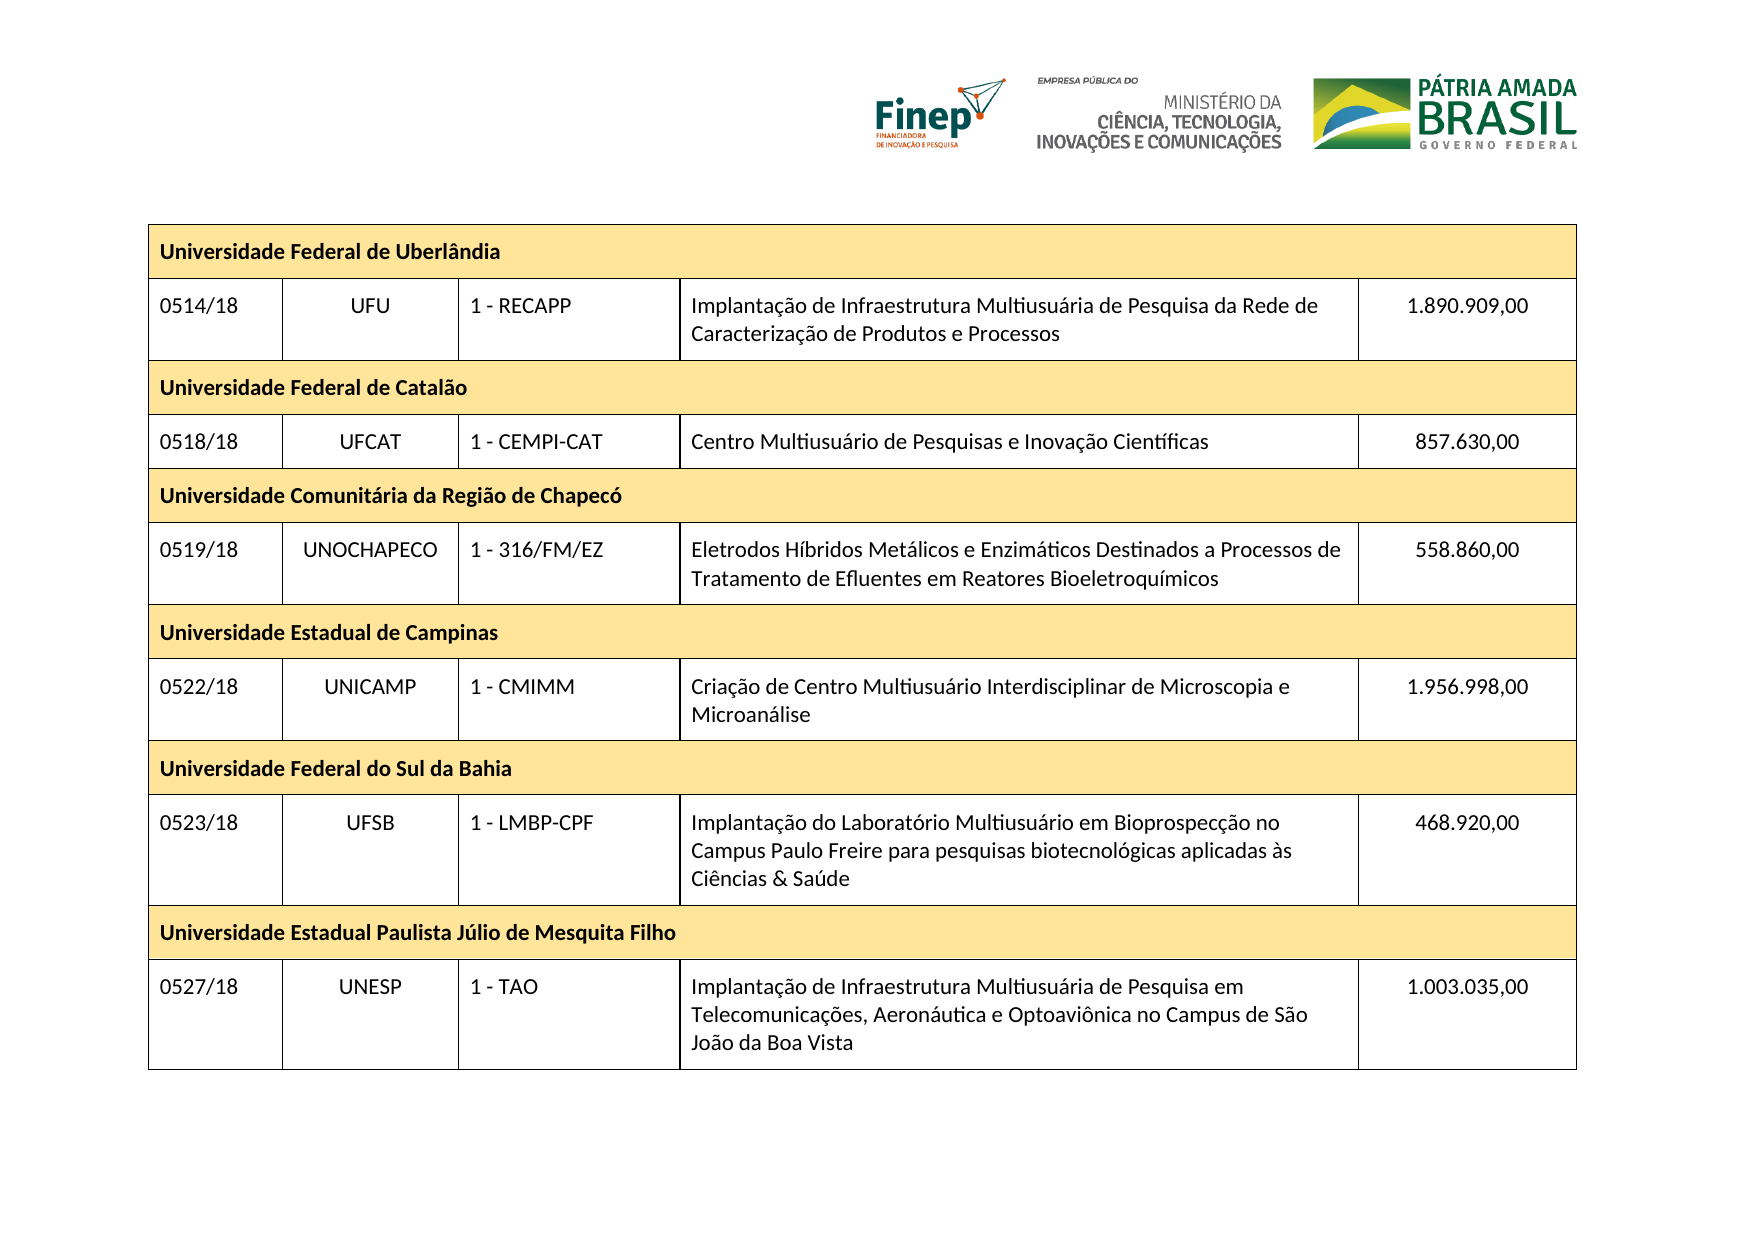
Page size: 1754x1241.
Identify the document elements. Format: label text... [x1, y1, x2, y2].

table_cell 468.920,00 [1359, 795, 1576, 904]
table_cell 1.956.998,00 [1359, 659, 1576, 740]
table_cell UNICAMP [283, 659, 458, 740]
table_cell Universidade Estadual de Campinas [149, 605, 1576, 658]
table_cell 1 - LMBP-CPF [459, 795, 679, 904]
table_cell UNOCHAPECO [283, 523, 458, 604]
table_cell 1 - RECAPP [459, 279, 679, 360]
table_cell 1 - CMIMM [459, 659, 679, 740]
table_cell UNESP [283, 960, 458, 1069]
table_cell 0523/18 [149, 795, 282, 904]
table_cell 0522/18 [149, 659, 282, 740]
table_cell Universidade Estadual Paulista Júlio de Mesquita Filho [149, 906, 1576, 958]
table_cell 558.860,00 [1359, 523, 1576, 604]
table_cell Criação de Centro Multiusuário Interdisciplinar de Microscopia e Microanálise [681, 659, 1358, 740]
table_header Universidade Federal de Uberlândia [149, 225, 1576, 278]
table_cell UFSB [283, 795, 458, 904]
table_cell Implantação do Laboratório Multiusuário em Bioprospecção no Campus Paulo Freire para pesquisas biotecnológicas aplicadas às Ciências & Saúde [681, 795, 1358, 904]
table_cell Implantação de Infraestrutura Multiusuária de Pesquisa em Telecomunicações, Aeronáutica e Optoaviônica no Campus de São João da Boa Vista [681, 960, 1358, 1069]
table_cell 0514/18 [149, 279, 282, 360]
table_cell 1 - 316/FM/EZ [459, 523, 679, 604]
table_cell Universidade Federal de Catalão [149, 361, 1576, 414]
table_cell Eletrodos Híbridos Metálicos e Enzimáticos Destinados a Processos de Tratamento de Efluentes em Reatores Bioeletroquímicos [681, 523, 1358, 604]
table_cell 0519/18 [149, 523, 282, 604]
table_cell UFU [283, 279, 458, 360]
table_cell Universidade Comunitária da Região de Chapecó [149, 469, 1576, 522]
table_cell 1.890.909,00 [1359, 279, 1576, 360]
table_cell UFCAT [283, 415, 458, 468]
table_cell 1 - CEMPI-CAT [459, 415, 679, 468]
table_cell 0527/18 [149, 960, 282, 1069]
table_cell 0518/18 [149, 415, 282, 468]
table_cell 857.630,00 [1359, 415, 1576, 468]
table_cell Implantação de Infraestrutura Multiusuária de Pesquisa da Rede de Caracterização de Produtos e Processos [681, 279, 1358, 360]
table_cell 1 - TAO [459, 960, 679, 1069]
table_cell 1.003.035,00 [1359, 960, 1576, 1069]
table_cell Centro Multiusuário de Pesquisas e Inovação Científicas [681, 415, 1358, 468]
table_cell Universidade Federal do Sul da Bahia [149, 741, 1576, 794]
